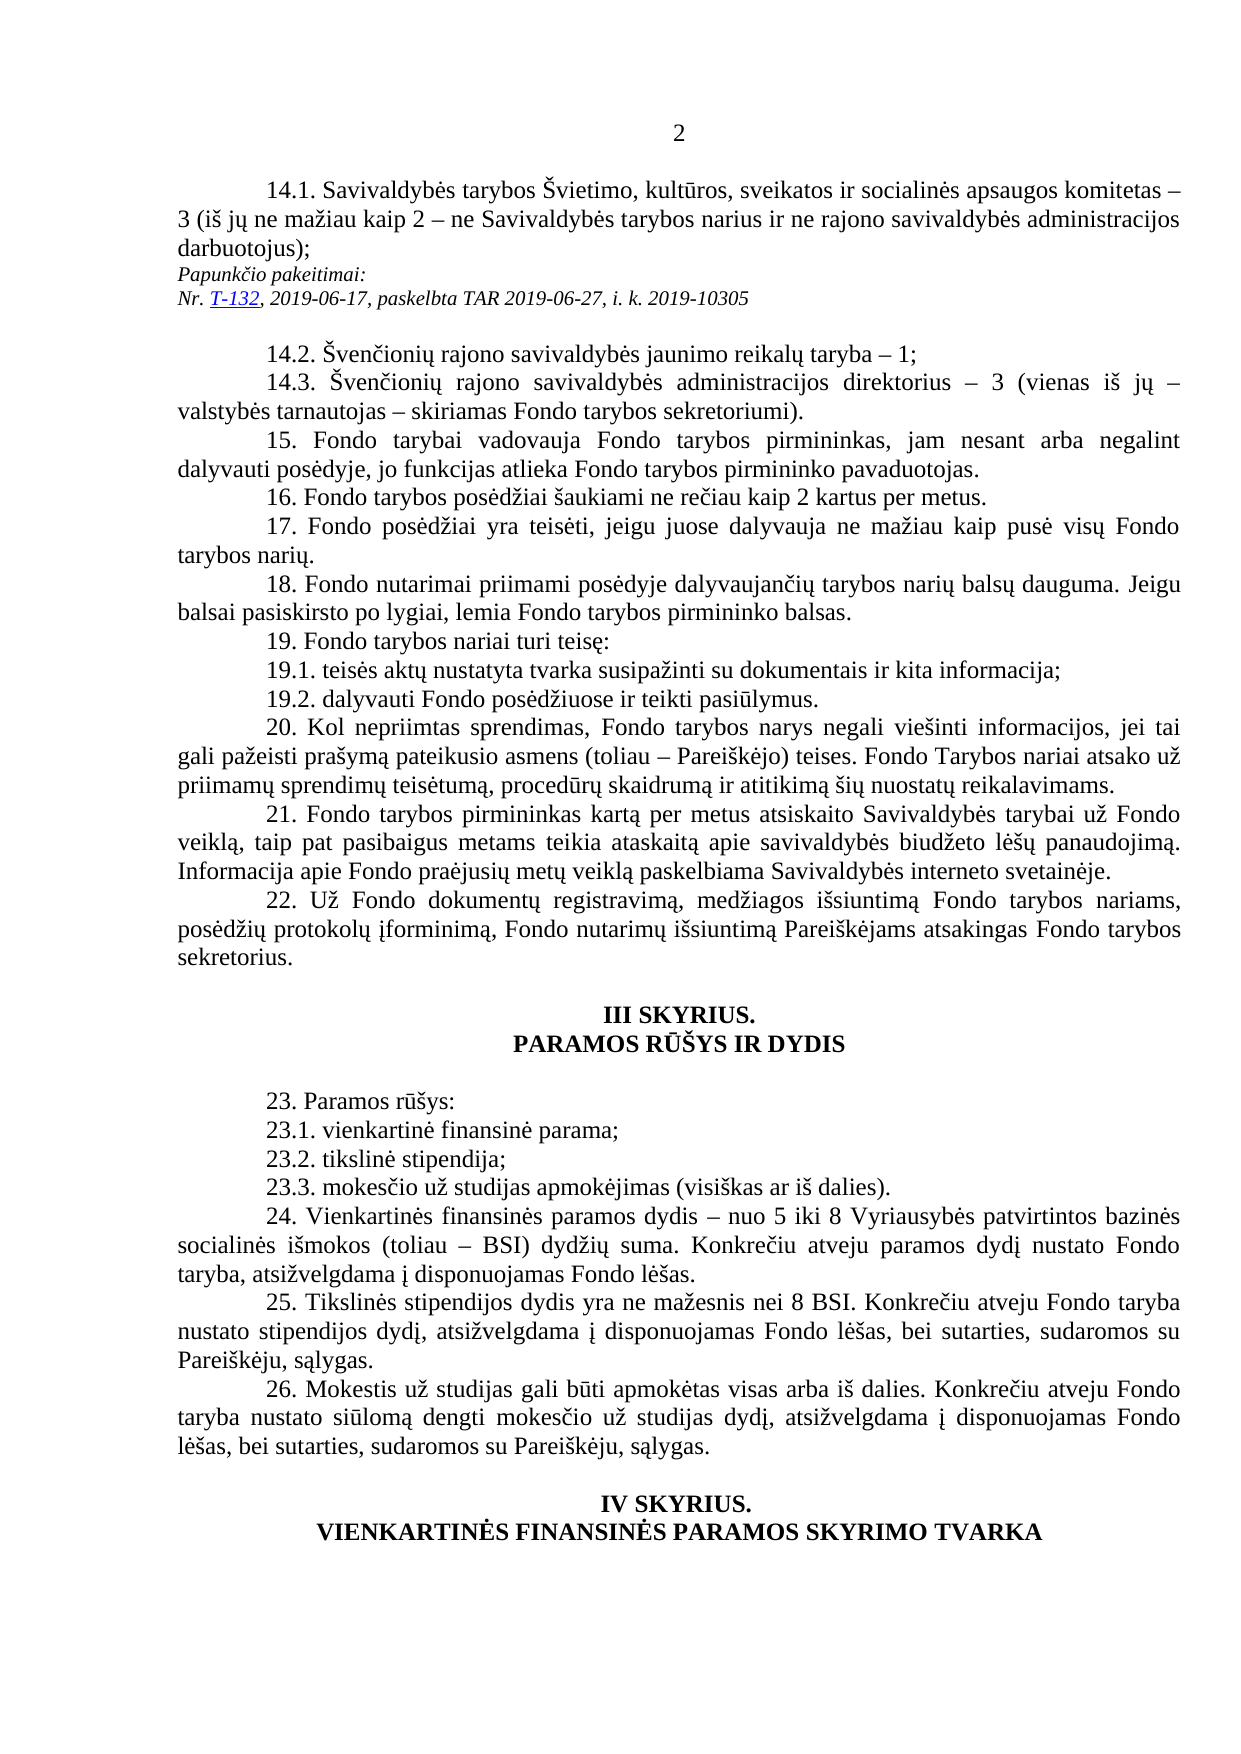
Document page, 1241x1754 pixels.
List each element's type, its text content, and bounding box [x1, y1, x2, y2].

text 26. Mokestis už studijas gali būti apmokėtas visas arba iš dalies. Konkrečiu atveju Fondo taryba nustato siūlomą dengti mokesčio už studijas dydį, atsižvelgdama į disponuojamas Fondo lėšas, bei sutarties, sudaromos su Pareiškėju, sąlygas. [177, 1374, 1181, 1460]
text VIENKARTINĖS FINANSINĖS PARAMOS SKYRIMO TVARKA [177, 1517, 1181, 1546]
text IV SKYRIUS. [177, 1489, 1181, 1517]
text 24. Vienkartinės finansinės paramos dydis – nuo 5 iki 8 Vyriausybės patvirtintos bazinės socialinės išmokos (toliau – BSI) dydžių suma. Konkrečiu atveju paramos dydį nustato Fondo taryba, atsižvelgdama į disponuojamas Fondo lėšas. [177, 1201, 1181, 1287]
text 21. Fondo tarybos pirmininkas kartą per metus atsiskaito Savivaldybės tarybai už Fondo veiklą, taip pat pasibaigus metams teikia ataskaitą apie savivaldybės biudžeto lėšų panaudojimą. Informacija apie Fondo praėjusių metų veiklą paskelbiama Savivaldybės interneto svetainėje. [177, 799, 1181, 885]
text 23. Paramos rūšys: [177, 1086, 1181, 1115]
text III SKYRIUS. [177, 1000, 1181, 1029]
text 16. Fondo tarybos posėdžiai šaukiami ne rečiau kaip 2 kartus per metus. [177, 482, 1181, 511]
text Papunkčio pakeitimai: [177, 262, 1181, 286]
text 17. Fondo posėdžiai yra teisėti, jeigu juose dalyvauja ne mažiau kaip pusė visų Fondo tarybos narių. [177, 511, 1181, 569]
text 22. Už Fondo dokumentų registravimą, medžiagos išsiuntimą Fondo tarybos nariams, posėdžių protokolų įforminimą, Fondo nutarimų išsiuntimą Pareiškėjams atsakingas Fondo tarybos sekretorius. [177, 885, 1181, 971]
text 15. Fondo tarybai vadovauja Fondo tarybos pirmininkas, jam nesant arba negalint dalyvauti posėdyje, jo funkcijas atlieka Fondo tarybos pirmininko pavaduotojas. [177, 425, 1181, 482]
text 23.3. mokesčio už studijas apmokėjimas (visiškas ar iš dalies). [177, 1172, 1181, 1201]
text 19.2. dalyvauti Fondo posėdžiuose ir teikti pasiūlymus. [177, 684, 1181, 712]
text 23.1. vienkartinė finansinė parama; [177, 1115, 1181, 1144]
text 23.2. tikslinė stipendija; [177, 1144, 1181, 1172]
text PARAMOS RŪŠYS IR DYDIS [177, 1029, 1181, 1057]
text Nr. T-132, 2019-06-17, paskelbta TAR 2019-06-27, i. k. 2019-10305 [177, 286, 1181, 310]
text 14.1. Savivaldybės tarybos Švietimo, kultūros, sveikatos ir socialinės apsaugos komitetas – 3 (iš jų ne mažiau kaip 2 – ne Savivaldybės tarybos narius ir ne rajono savivaldybės administracijos darbuotojus); [177, 176, 1181, 262]
text 25. Tikslinės stipendijos dydis yra ne mažesnis nei 8 BSI. Konkrečiu atveju Fondo taryba nustato stipendijos dydį, atsižvelgdama į disponuojamas Fondo lėšas, bei sutarties, sudaromos su Pareiškėju, sąlygas. [177, 1287, 1181, 1374]
text 18. Fondo nutarimai priimami posėdyje dalyvaujančių tarybos narių balsų dauguma. Jeigu balsai pasiskirsto po lygiai, lemia Fondo tarybos pirmininko balsas. [177, 569, 1181, 626]
text 14.2. Švenčionių rajono savivaldybės jaunimo reikalų taryba – 1; [177, 339, 1181, 367]
text 19.1. teisės aktų nustatyta tvarka susipažinti su dokumentais ir kita informacija; [177, 655, 1181, 684]
text 19. Fondo tarybos nariai turi teisę: [177, 626, 1181, 655]
text 20. Kol nepriimtas sprendimas, Fondo tarybos narys negali viešinti informacijos, jei tai gali pažeisti prašymą pateikusio asmens (toliau – Pareiškėjo) teises. Fondo Tarybos nariai atsako už priimamų sprendimų teisėtumą, procedūrų skaidrumą ir atitikimą šių nuostatų reikalavimams. [177, 712, 1181, 799]
text 14.3. Švenčionių rajono savivaldybės administracijos direktorius – 3 (vienas iš jų – valstybės tarnautojas – skiriamas Fondo tarybos sekretoriumi). [177, 367, 1181, 425]
